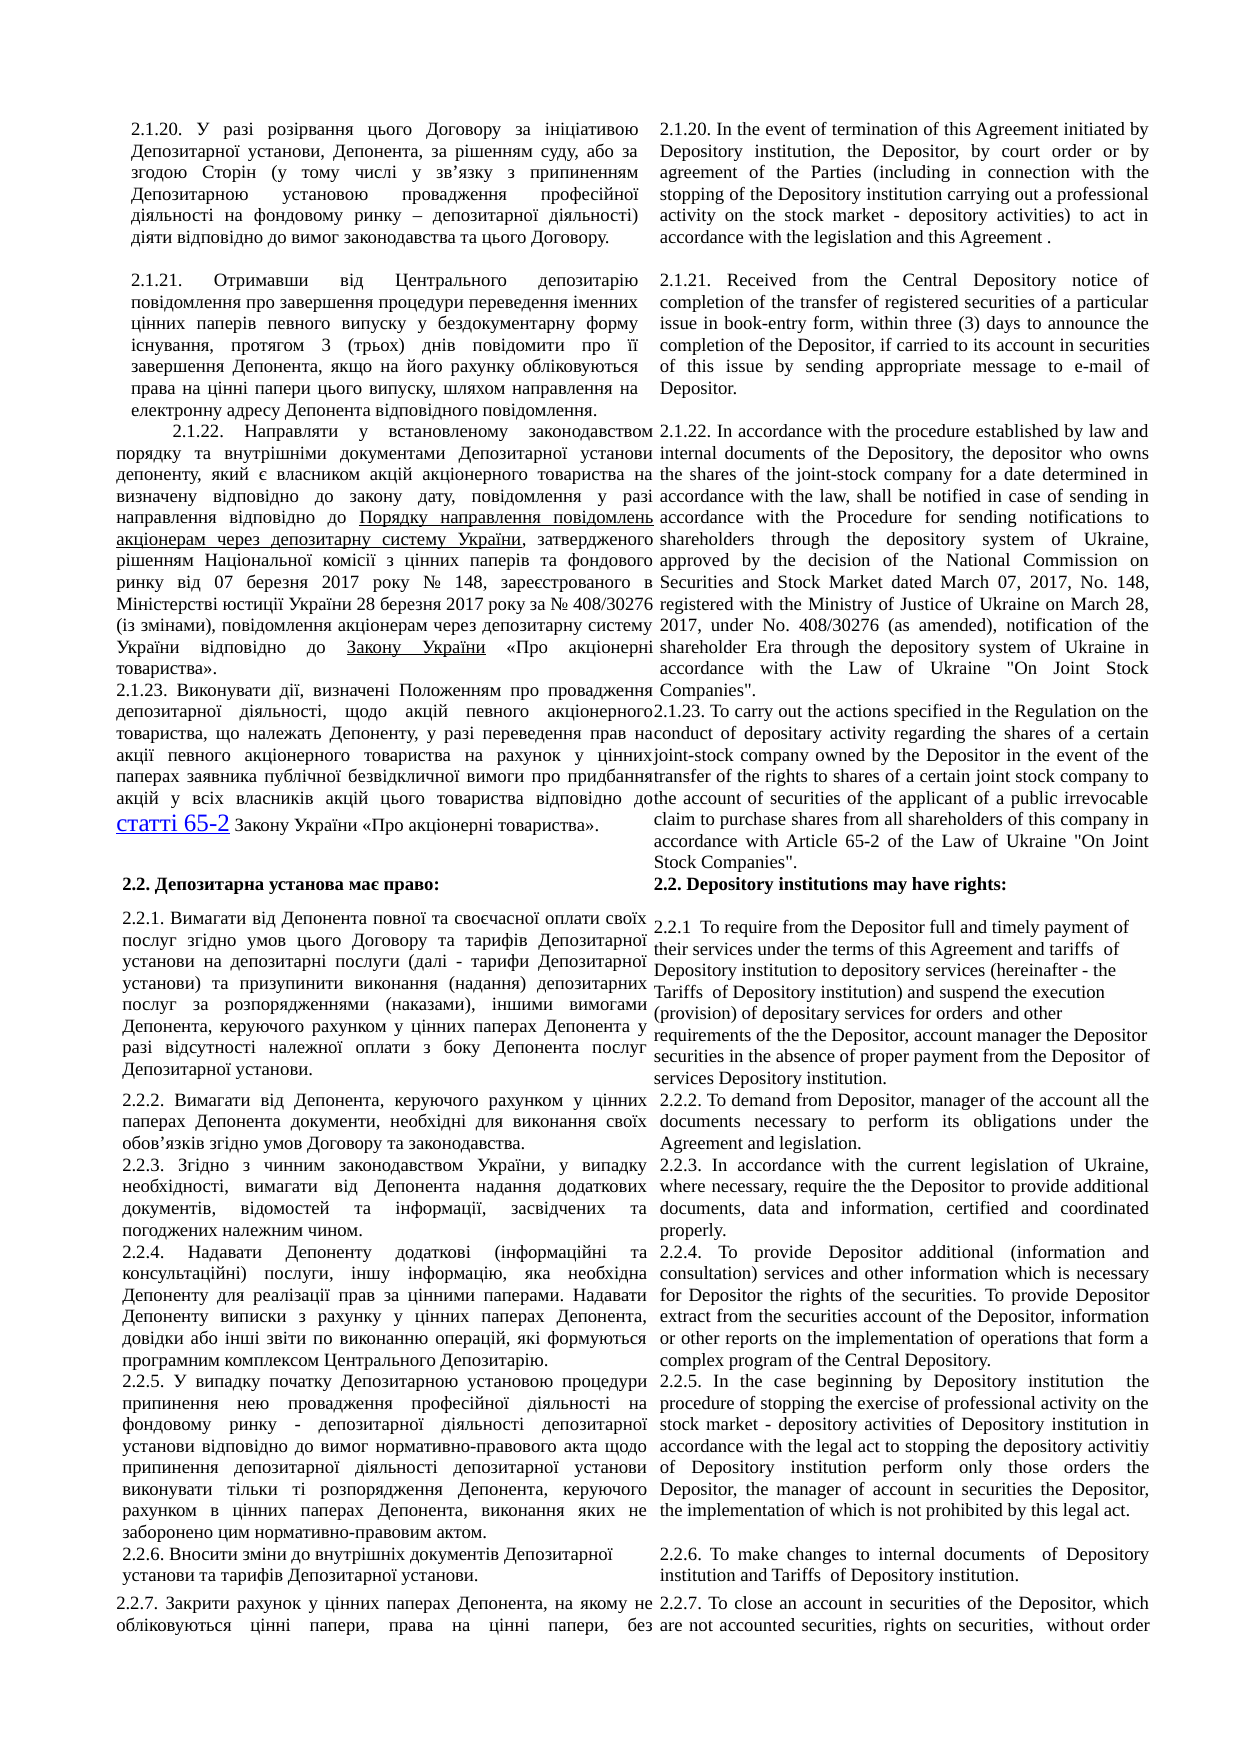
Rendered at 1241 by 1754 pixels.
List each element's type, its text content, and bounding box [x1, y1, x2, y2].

table_cell 2.2.5. У випадку початку Депозитарною установою процедури припинення нею провадження професійної діяльності на фондовому ринку - депозитарної діяльності депозитарної установи відповідно до вимог нормативно-правового акта щодо припинення депозитарної діяльності депозитарної установи виконувати тільки ті розпорядження Депонента, керуючого рахунком в цінних паперах Депонента, виконання яких не заборонено цим нормативно-правовим актом. [116, 1370, 653, 1542]
table_cell 2.2.7. Закрити рахунок у цінних паперах Депонента, на якому не обліковуються цінні папери, права на цінні папери, без [116, 1592, 653, 1636]
table_cell [1156, 1370, 1240, 1542]
table_cell [1156, 1543, 1240, 1592]
table_cell 2.2.3. In accordance with the current legislation of Ukraine, where necessary, require the the Depositor to provide additional documents, data and information, certified and coordinated properly. [654, 1154, 1156, 1241]
table_cell 2.2.4. To provide Depositor additional (information and consultation) services and other information which is necessary for Depositor the rights of the securities. To provide Depositor extract from the securities account of the Depositor, information or other reports on the implementation of operations that form a complex program of the Central Depository. [654, 1241, 1156, 1370]
table_cell 2.2. Депозитарна установа має право: 2.2.1. Вимагати від Депонента повної та своєчасної оплати своїх послуг згідно умов цього Договору та тарифів Депозитарної установи на депозитарні послуги (далі - тарифи Депозитарної установи) та призупинити виконання (надання) депозитарних послуг за розпорядженнями (наказами), іншими вимогами Депонента, керуючого рахунком у цінних паперах Депонента у разі відсутності належної оплати з боку Депонента послуг Депозитарної установи. [116, 873, 653, 1088]
table_cell [1156, 1592, 1240, 1636]
table_cell 2.2.4. Надавати Депоненту додаткові (інформаційні та консультаційні) послуги, іншу інформацію, яка необхідна Депоненту для реалізації прав за цінними паперами. Надавати Депоненту виписки з рахунку у цінних паперах Депонента, довідки або інші звіти по виконанню операцій, які формуються програмним комплексом Центрального Депозитарію. [116, 1241, 653, 1370]
table_cell 2.2.7. To close an account in securities of the Depositor, which are not accounted securities, rights on securities, without order [654, 1592, 1156, 1636]
table_cell [1156, 1241, 1240, 1370]
table_cell [1156, 1089, 1240, 1154]
table_cell 2.2. Depository institutions may have rights: 2.2.1 To require from the Depositor full and timely payment of their services under the terms of this Agreement and tariffs of Depository institution to depository services (hereinafter - the Tariffs of Depository institution) and suspend the execution (provision) of depositary services for orders and other requirements of the the Depositor, account manager the Depositor securities in the absence of proper payment from the Depositor of services Depository institution. [654, 873, 1156, 1088]
table_cell 2.2.2. Вимагати від Депонента, керуючого рахунком у цінних паперах Депонента документи, необхідні для виконання своїх обов’язків згідно умов Договору та законодавства. [116, 1089, 653, 1154]
table_cell 2.2.6. Вносити зміни до внутрішніх документів Депозитарної установи та тарифів Депозитарної установи. [116, 1543, 653, 1592]
table_cell 2.1.20. In the event of termination of this Agreement initiated by Depository institution, the Depositor, by court order or by agreement of the Parties (including in connection with the stopping of the Depository institution carrying out a professional activity on the stock market - depository activities) to act in accordance with the legislation and this Agreement . 2.1.21. Received from the Central Depository notice of completion of the transfer of registered securities of a particular issue in book-entry form, within three (3) days to announce the completion of the Depositor, if carried to its account in securities of this issue by sending appropriate message to e-mail of Depositor. 2.1.22. In accordance with the procedure established by law and internal documents of the Depository, the depositor who owns the shares of the joint-stock company for a date determined in accordance with the law, shall be notified in case of sending in accordance with the Procedure for sending notifications to shareholders through the depository system of Ukraine, approved by the decision of the National Commission on Securities and Stock Market dated March 07, 2017, No. 148, registered with the Ministry of Justice of Ukraine on March 28, 2017, under No. 408/30276 (as amended), notification of the shareholder Era through the depository system of Ukraine in accordance with the Law of Ukraine "On Joint Stock Companies". 2.1.23. To carry out the actions specified in the Regulation on the conduct of depositary activity regarding the shares of a certain joint-stock company owned by the Depositor in the event of the transfer of the rights to shares of a certain joint stock company to the account of securities of the applicant of a public irrevocable claim to purchase shares from all shareholders of this company in accordance with Article 65-2 of the Law of Ukraine "On Joint Stock Companies". [654, 118, 1156, 873]
table_cell [1156, 118, 1240, 873]
table_cell 2.2.5. In the case beginning by Depository institution the procedure of stopping the exercise of professional activity on the stock market - depository activities of Depository institution in accordance with the legal act to stopping the depository activitiy of Depository institution perform only those orders the Depositor, the manager of account in securities the Depositor, the implementation of which is not prohibited by this legal act. [654, 1370, 1156, 1542]
table_cell 2.2.6. To make changes to internal documents of Depository institution and Tariffs of Depository institution. [654, 1543, 1156, 1592]
table_cell [1156, 873, 1240, 1088]
table_cell 2.1.20. У разі розірвання цього Договору за ініціативою Депозитарної установи, Депонента, за рішенням суду, або за згодою Сторін (у тому числі у зв’язку з припиненням Депозитарною установою провадження професійної діяльності на фондовому ринку – депозитарної діяльності) діяти відповідно до вимог законодавства та цього Договору. 2.1.21. Отримавши від Центрального депозитарію повідомлення про завершення процедури переведення іменних цінних паперів певного випуску у бездокументарну форму існування, протягом 3 (трьох) днів повідомити про її завершення Депонента, якщо на його рахунку обліковуються права на цінні папери цього випуску, шляхом направлення на електронну адресу Депонента відповідного повідомлення. 2.1.22. Направляти у встановленому законодавством порядку та внутрішніми документами Депозитарної установи депоненту, який є власником акцій акціонерного товариства на визначену відповідно до закону дату, повідомлення у разі направлення відповідно до Порядку направлення повідомлень акціонерам через депозитарну систему України, затвердженого рішенням Національної комісії з цінних паперів та фондового ринку від 07 березня 2017 року № 148, зареєстрованого в Міністерстві юстиції України 28 березня 2017 року за № 408/30276 (із змінами), повідомлення акціонерам через депозитарну систему України відповідно до Закону України «Про акціонерні товариства». 2.1.23. Виконувати дії, визначені Положенням про провадження депозитарної діяльності, щодо акцій певного акціонерного товариства, що належать Депоненту, у разі переведення прав на акції певного акціонерного товариства на рахунок у цінних паперах заявника публічної безвідкличної вимоги про придбання акцій у всіх власників акцій цього товариства відповідно до статті 65-2 Закону України «Про акціонерні товариства». [116, 118, 653, 873]
table_cell [1156, 1154, 1240, 1241]
table_cell 2.2.2. To demand from Depositor, manager of the account all the documents necessary to perform its obligations under the Agreement and legislation. [654, 1089, 1156, 1154]
table_cell 2.2.3. Згідно з чинним законодавством України, у випадку необхідності, вимагати від Депонента надання додаткових документів, відомостей та інформації, засвідчених та погоджених належним чином. [116, 1154, 653, 1241]
